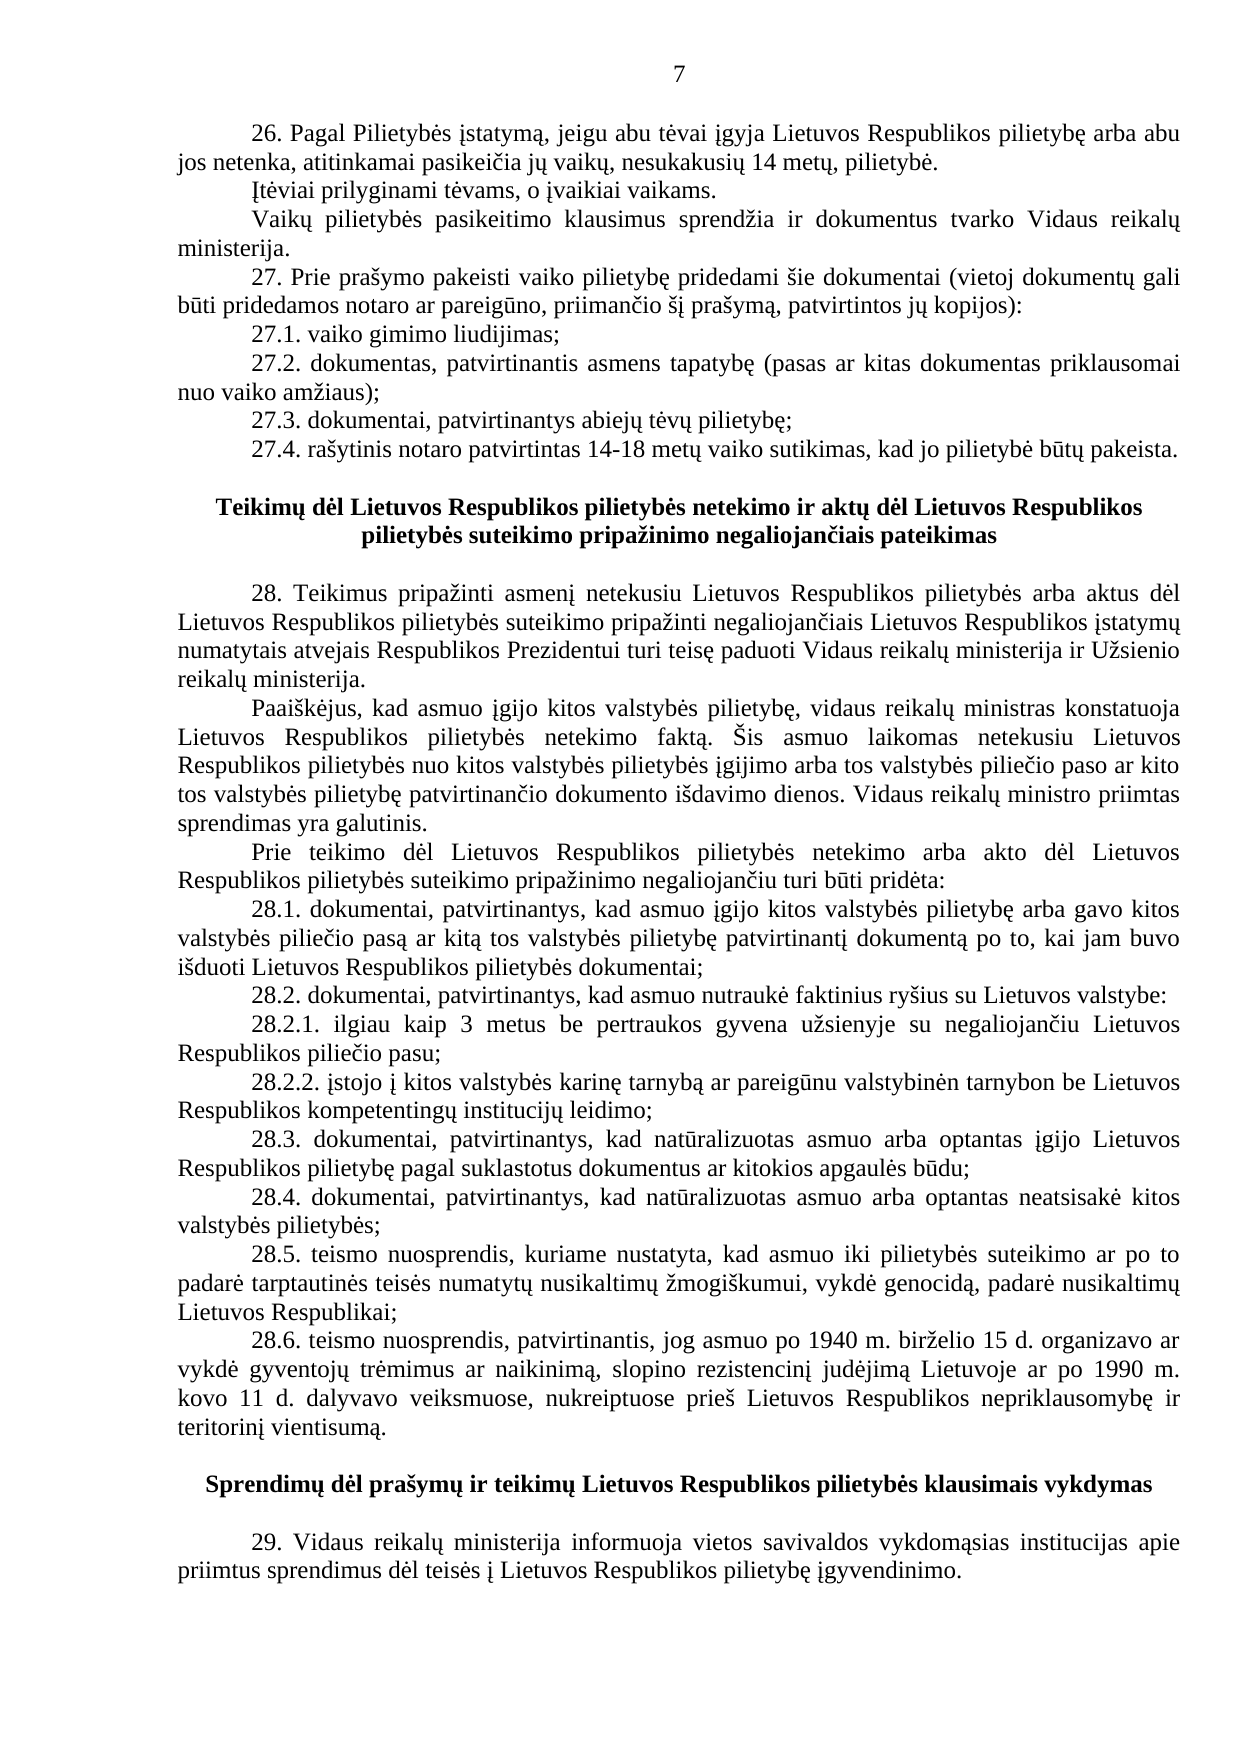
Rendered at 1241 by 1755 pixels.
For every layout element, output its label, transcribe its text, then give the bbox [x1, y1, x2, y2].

text 28. Teikimus pripažinti asmenį netekusiu Lietuvos Respublikos pilietybės arba aktus dėl Lietuvos Respublikos pilietybės suteikimo pripažinti negaliojančiais Lietuvos Respublikos įstatymų numatytais atvejais Respublikos Prezidentui turi teisę paduoti Vidaus reikalų ministerija ir Užsienio reikalų ministerija. [177, 578, 1181, 693]
text Paaiškėjus, kad asmuo įgijo kitos valstybės pilietybę, vidaus reikalų ministras konstatuoja Lietuvos Respublikos pilietybės netekimo faktą. Šis asmuo laikomas netekusiu Lietuvos Respublikos pilietybės nuo kitos valstybės pilietybės įgijimo arba tos valstybės piliečio paso ar kito tos valstybės pilietybę patvirtinančio dokumento išdavimo dienos. Vidaus reikalų ministro priimtas sprendimas yra galutinis. [177, 693, 1181, 837]
text 28.2. dokumentai, patvirtinantys, kad asmuo nutraukė faktinius ryšius su Lietuvos valstybe: [177, 981, 1181, 1009]
text 28.2.1. ilgiau kaip 3 metus be pertraukos gyvena užsienyje su negaliojančiu Lietuvos Respublikos piliečio pasu; [177, 1009, 1181, 1067]
text 26. Pagal Pilietybės įstatymą, jeigu abu tėvai įgyja Lietuvos Respublikos pilietybę arba abu jos netenka, atitinkamai pasikeičia jų vaikų, nesukakusių 14 metų, pilietybė. [177, 118, 1181, 176]
text Įtėviai prilyginami tėvams, o įvaikiai vaikams. [177, 176, 1181, 204]
text Sprendimų dėl prašymų ir teikimų Lietuvos Respublikos pilietybės klausimais vykdymas [177, 1469, 1181, 1498]
text 28.2.2. įstojo į kitos valstybės karinę tarnybą ar pareigūnu valstybinėn tarnybon be Lietuvos Respublikos kompetentingų institucijų leidimo; [177, 1067, 1181, 1124]
text Prie teikimo dėl Lietuvos Respublikos pilietybės netekimo arba akto dėl Lietuvos Respublikos pilietybės suteikimo pripažinimo negaliojančiu turi būti pridėta: [177, 837, 1181, 894]
text 28.3. dokumentai, patvirtinantys, kad natūralizuotas asmuo arba optantas įgijo Lietuvos Respublikos pilietybę pagal suklastotus dokumentus ar kitokios apgaulės būdu; [177, 1124, 1181, 1182]
text 28.5. teismo nuosprendis, kuriame nustatyta, kad asmuo iki pilietybės suteikimo ar po to padarė tarptautinės teisės numatytų nusikaltimų žmogiškumui, vykdė genocidą, padarė nusikaltimų Lietuvos Respublikai; [177, 1239, 1181, 1326]
text 28.4. dokumentai, patvirtinantys, kad natūralizuotas asmuo arba optantas neatsisakė kitos valstybės pilietybės; [177, 1182, 1181, 1239]
text 29. Vidaus reikalų ministerija informuoja vietos savivaldos vykdomąsias institucijas apie priimtus sprendimus dėl teisės į Lietuvos Respublikos pilietybę įgyvendinimo. [177, 1527, 1181, 1584]
text 27.4. rašytinis notaro patvirtintas 14-18 metų vaiko sutikimas, kad jo pilietybė būtų pakeista. [177, 434, 1181, 463]
text Teikimų dėl Lietuvos Respublikos pilietybės netekimo ir aktų dėl Lietuvos Respublikos pilietybės suteikimo pripažinimo negaliojančiais pateikimas [177, 492, 1181, 549]
text 28.6. teismo nuosprendis, patvirtinantis, jog asmuo po 1940 m. birželio 15 d. organizavo ar vykdė gyventojų trėmimus ar naikinimą, slopino rezistencinį judėjimą Lietuvoje ar po 1990 m. kovo 11 d. dalyvavo veiksmuose, nukreiptuose prieš Lietuvos Respublikos nepriklausomybę ir teritorinį vientisumą. [177, 1326, 1181, 1441]
text Vaikų pilietybės pasikeitimo klausimus sprendžia ir dokumentus tvarko Vidaus reikalų ministerija. [177, 204, 1181, 262]
text 27. Prie prašymo pakeisti vaiko pilietybę pridedami šie dokumentai (vietoj dokumentų gali būti pridedamos notaro ar pareigūno, priimančio šį prašymą, patvirtintos jų kopijos): [177, 262, 1181, 319]
text 27.1. vaiko gimimo liudijimas; [177, 319, 1181, 348]
text 28.1. dokumentai, patvirtinantys, kad asmuo įgijo kitos valstybės pilietybę arba gavo kitos valstybės piliečio pasą ar kitą tos valstybės pilietybę patvirtinantį dokumentą po to, kai jam buvo išduoti Lietuvos Respublikos pilietybės dokumentai; [177, 894, 1181, 981]
text 27.3. dokumentai, patvirtinantys abiejų tėvų pilietybę; [177, 406, 1181, 434]
text 27.2. dokumentas, patvirtinantis asmens tapatybę (pasas ar kitas dokumentas priklausomai nuo vaiko amžiaus); [177, 348, 1181, 406]
